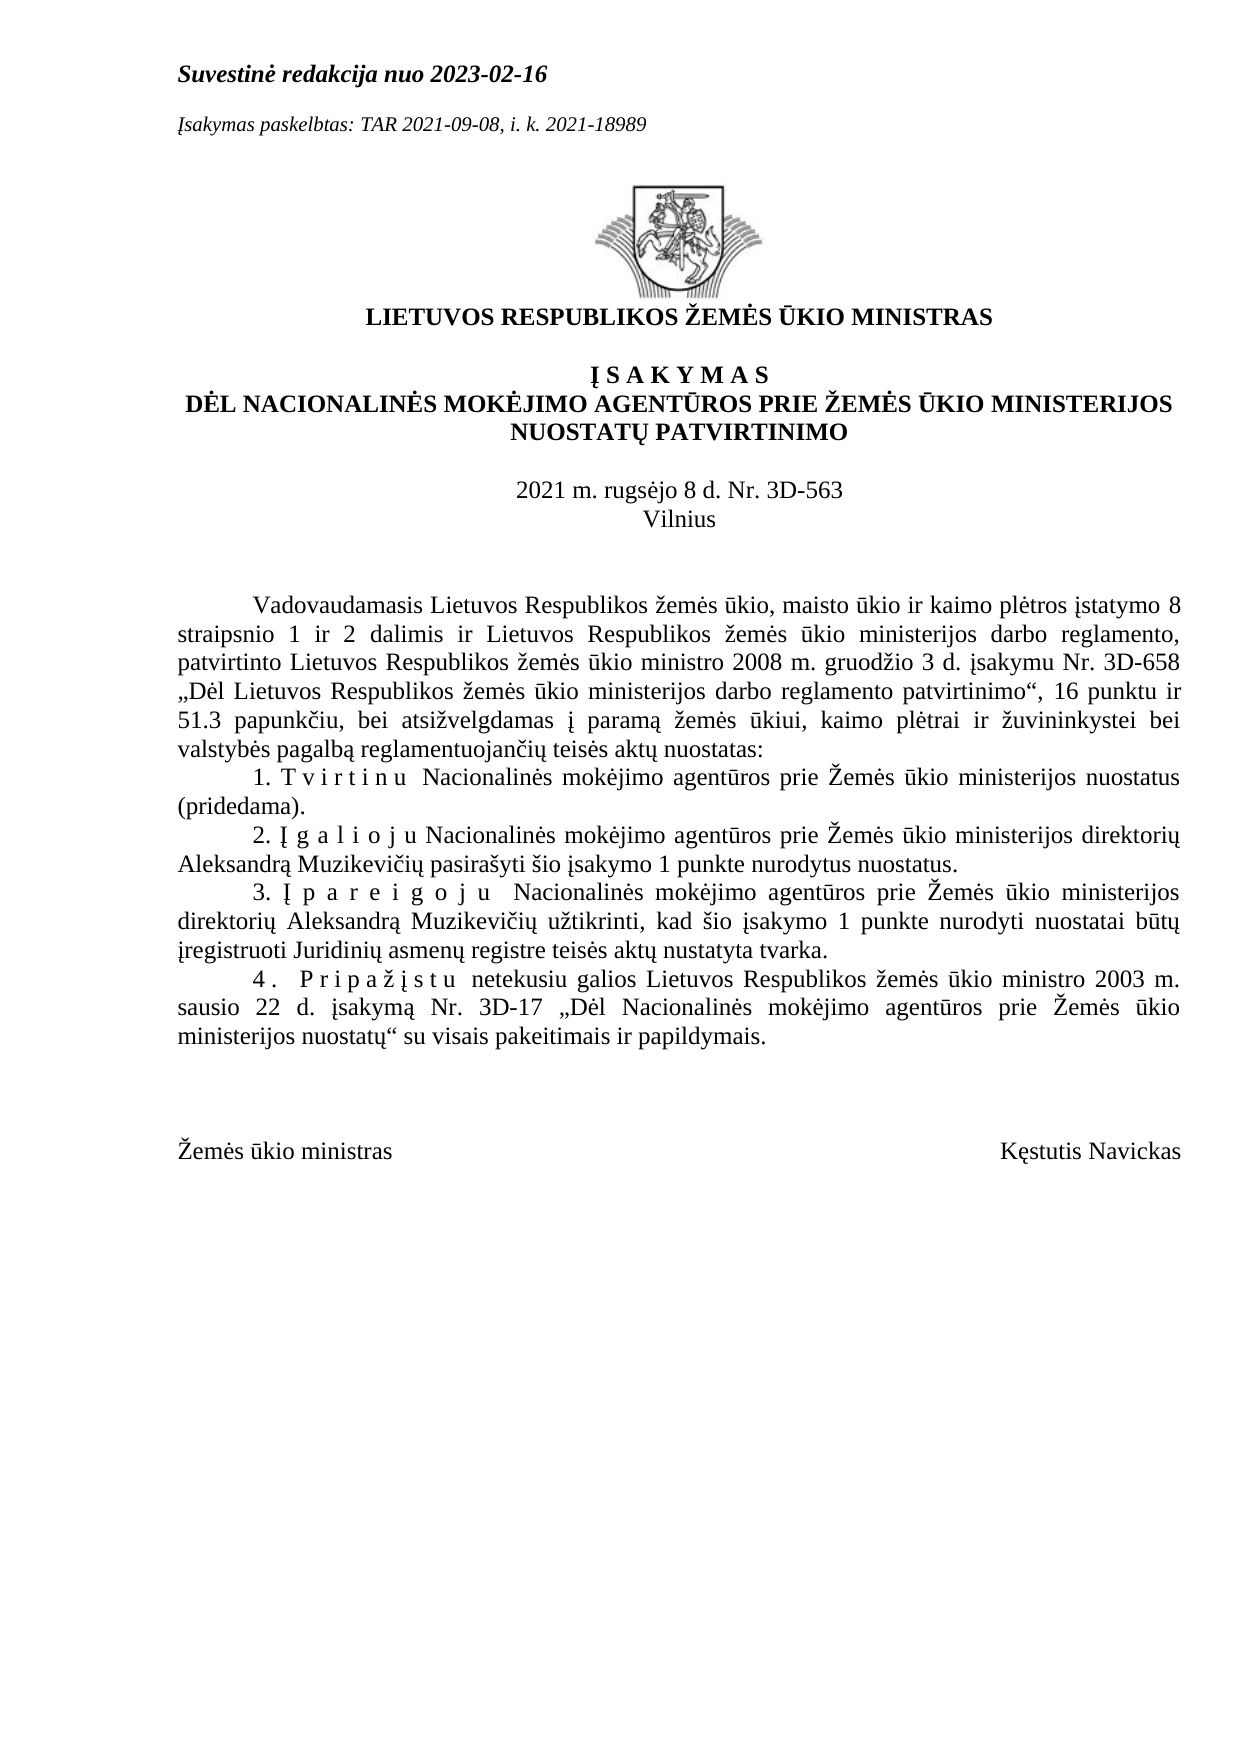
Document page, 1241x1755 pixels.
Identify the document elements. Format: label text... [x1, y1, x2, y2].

text 1. Tvirtinu Nacionalinės mokėjimo agentūros prie Žemės ūkio ministerijos nuostatus (pridedama). [177, 762, 1181, 820]
text 2. Į g a l i o j u Nacionalinės mokėjimo agentūros prie Žemės ūkio ministerijos direktorių Aleksandrą Muzikevičių pasirašyti šio įsakymo 1 punkte nurodytus nuostatus. [177, 820, 1181, 877]
text ĮSAKYMAS [177, 360, 1181, 389]
text Žemės ūkio ministras Kęstutis Navickas [177, 1136, 1181, 1165]
text Vilnius [177, 504, 1181, 532]
text DĖL NACIONALINĖS MOKĖJIMO AGENTŪROS PRIE ŽEMĖS ŪKIO MINISTERIJOS NUOSTATŲ PATVIRTINIMO [177, 389, 1181, 446]
text 2021 m. rugsėjo 8 d. Nr. 3D-563 [177, 475, 1181, 504]
text Suvestinė redakcija nuo 2023-02-16 [177, 59, 1181, 88]
text Vadovaudamasis Lietuvos Respublikos žemės ūkio, maisto ūkio ir kaimo plėtros įstatymo 8 straipsnio 1 ir 2 dalimis ir Lietuvos Respublikos žemės ūkio ministerijos darbo reglamento, patvirtinto Lietuvos Respublikos žemės ūkio ministro 2008 m. gruodžio 3 d. įsakymu Nr. 3D-658 „Dėl Lietuvos Respublikos žemės ūkio ministerijos darbo reglamento patvirtinimo“, 16 punktu ir 51.3 papunkčiu, bei atsižvelgdamas į paramą žemės ūkiui, kaimo plėtrai ir žuvininkystei bei valstybės pagalbą reglamentuojančių teisės aktų nuostatas: [177, 590, 1181, 762]
text 3. Į p a r e i g o j u Nacionalinės mokėjimo agentūros prie Žemės ūkio ministerijos direktorių Aleksandrą Muzikevičių užtikrinti, kad šio įsakymo 1 punkte nurodyti nuostatai būtų įregistruoti Juridinių asmenų registre teisės aktų nustatyta tvarka. [177, 877, 1181, 964]
text LIETUVOS RESPUBLIKOS ŽEMĖS ŪKIO MINISTRAS [177, 302, 1181, 331]
text 4. Pripažįstu netekusiu galios Lietuvos Respublikos žemės ūkio ministro 2003 m. sausio 22 d. įsakymą Nr. 3D-17 „Dėl Nacionalinės mokėjimo agentūros prie Žemės ūkio ministerijos nuostatų“ su visais pakeitimais ir papildymais. [177, 964, 1181, 1050]
text Įsakymas paskelbtas: TAR 2021-09-08, i. k. 2021-18989 [177, 112, 1181, 136]
